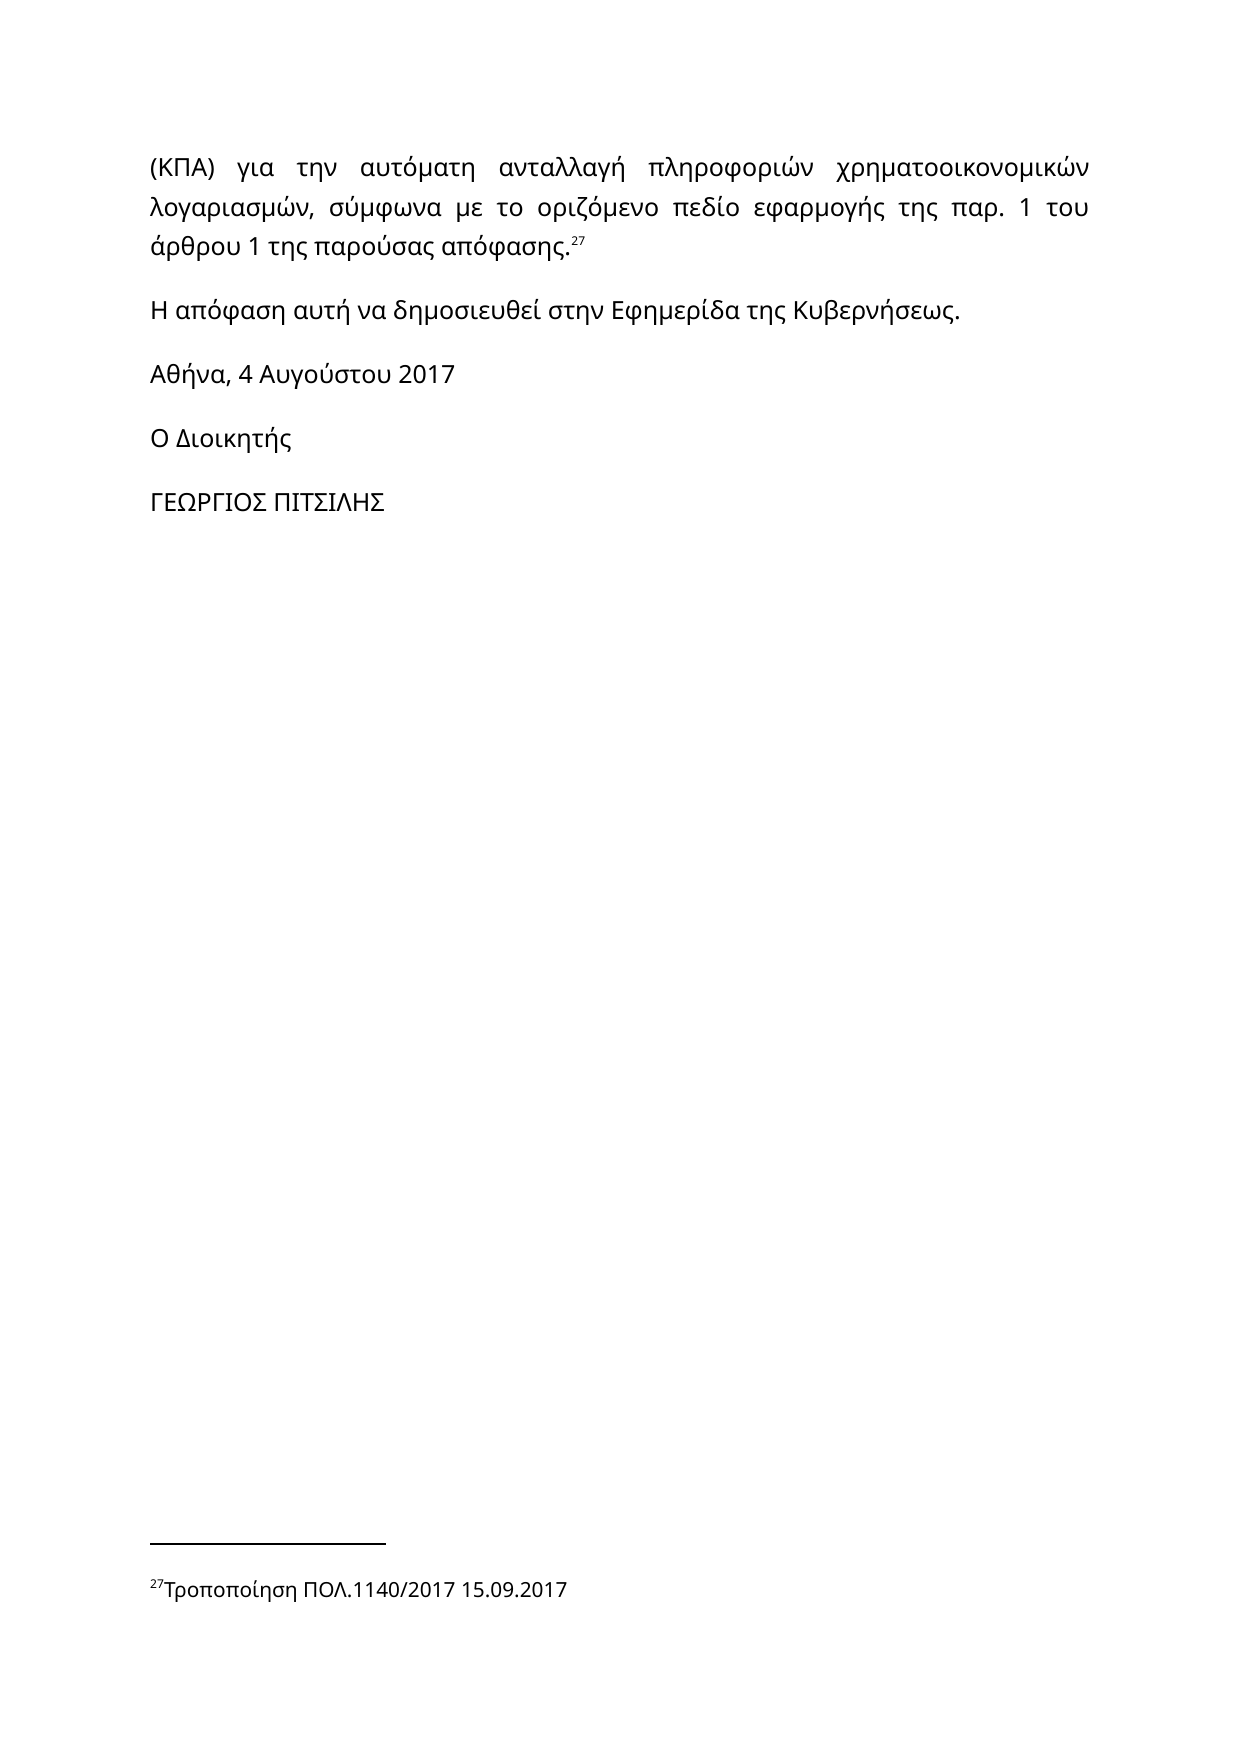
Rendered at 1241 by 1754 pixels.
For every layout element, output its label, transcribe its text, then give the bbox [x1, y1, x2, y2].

text Η απόφαση αυτή να δημοσιευθεί στην Εφημερίδα της Κυβερνήσεως. [150, 292, 1090, 327]
text (ΚΠΑ) για την αυτόματη ανταλλαγή πληροφοριών χρηματοοικονομικών λογαριασμών, σύμφωνα με το οριζόμενο πεδίο εφαρμογής της παρ. 1 του άρθρου 1 της παρούσας απόφασης. [150, 150, 1090, 262]
text ΓΕΩΡΓΙΟΣ ΠΙΤΣΙΛΗΣ [150, 485, 1090, 519]
text Τροποποίηση ΠΟΛ.1140/2017 15.09.2017 [150, 1576, 1090, 1604]
text Αθήνα, 4 Αυγούστου 2017 [150, 357, 1090, 391]
text Ο Διοικητής [150, 421, 1090, 455]
